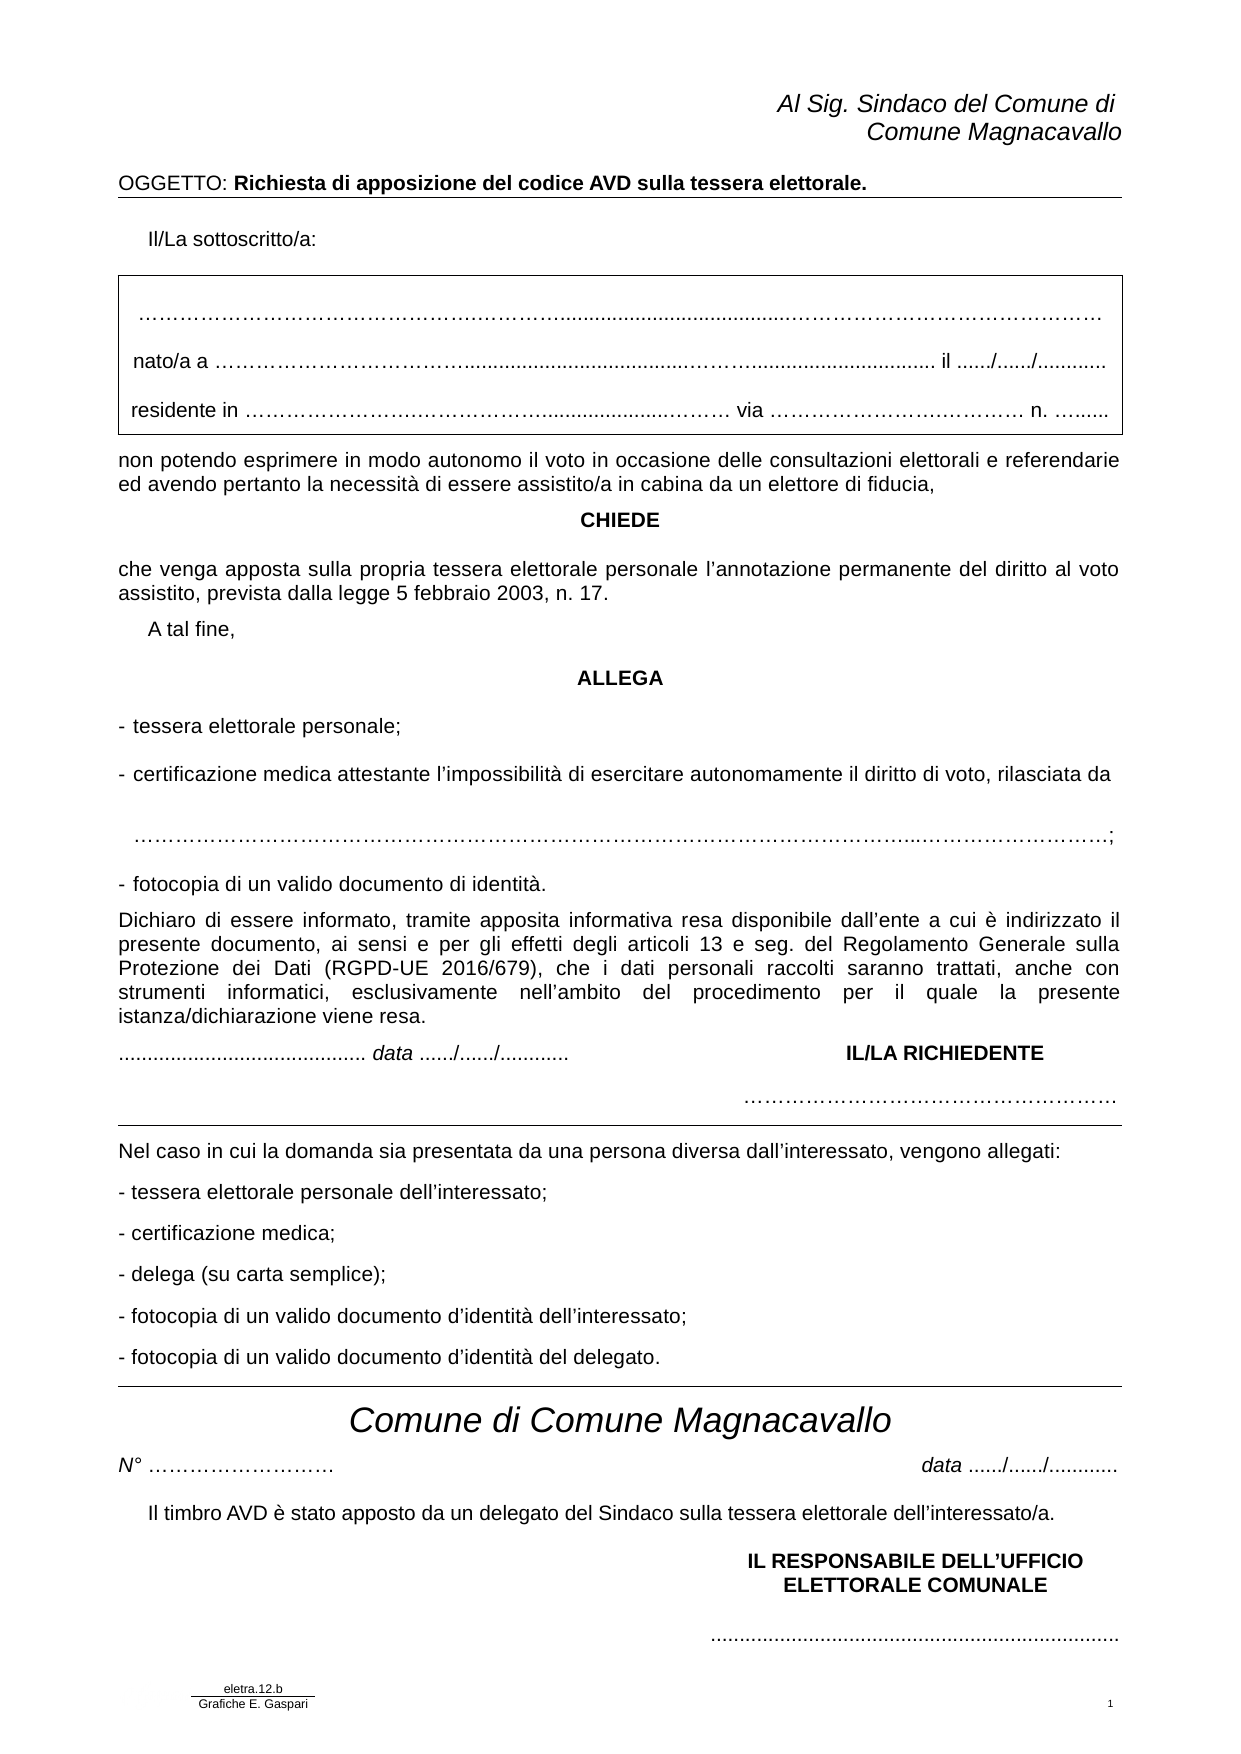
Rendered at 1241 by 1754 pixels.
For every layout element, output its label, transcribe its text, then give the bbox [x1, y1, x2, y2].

text Comune di Comune Magnacavallo [118, 1399, 1122, 1440]
text - tessera elettorale personale; [118, 714, 1122, 738]
text non potendo esprimere in modo autonomo il voto in occasione delle consultazioni elettorali e referendarie ed avendo pertanto la necessità di essere assistito/a in cabina da un elettore di fiducia, [118, 448, 1122, 496]
text - certificazione medica; [118, 1221, 1122, 1245]
text ……………………………………………… [738, 1084, 1122, 1108]
table_header ………………………………………….…………........................................……………………………………… nato/a a ……………………………….......................................………................................ il ....../....../............ residente in …………………….………………......................……… via …………………….………… n. …...... [119, 276, 1122, 434]
text A tal fine, [118, 617, 1122, 641]
text Il timbro AVD è stato apposto da un delegato del Sindaco sulla tessera elettorale dell’interessato/a. [118, 1501, 1122, 1525]
text Nel caso in cui la domanda sia presentata da una persona diversa dall’interessato, vengono allegati: [118, 1138, 1122, 1162]
subtitle Al Sig. Sindaco del Comune di Comune Magnacavallo [443, 89, 1122, 146]
text N° ……………………… data ....../....../............ [118, 1452, 1122, 1476]
text IL RESPONSABILE DELL’UFFICIO ELETTORALE COMUNALE [709, 1549, 1122, 1597]
text ALLEGA [118, 665, 1122, 689]
text …………………………………………………………………………………………………...………………………; [118, 823, 1122, 847]
text - fotocopia di un valido documento d’identità del delegato. [118, 1345, 1122, 1369]
text ........................................... data ....../....../............ IL/LA RICHIEDENTE [118, 1040, 1122, 1064]
text - fotocopia di un valido documento d’identità dell’interessato; [118, 1303, 1122, 1327]
text - certificazione medica attestante l’impossibilità di esercitare autonomamente il diritto di voto, rilasciata da [118, 762, 1122, 786]
text Il/La sottoscritto/a: [118, 227, 1122, 251]
text - delega (su carta semplice); [118, 1262, 1122, 1286]
text - tessera elettorale personale dell’interessato; [118, 1180, 1122, 1204]
text OGGETTO: Richiesta di apposizione del codice AVD sulla tessera elettorale. [118, 171, 1122, 197]
text che venga apposta sulla propria tessera elettorale personale l’annotazione permanente del diritto al voto assistito, prevista dalla legge 5 febbraio 2003, n. 17. [118, 556, 1122, 604]
text - fotocopia di un valido documento di identità. [118, 872, 1122, 896]
text CHIEDE [118, 508, 1122, 532]
text Dichiaro di essere informato, tramite apposita informativa resa disponibile dall’ente a cui è indirizzato il presente documento, ai sensi e per gli effetti degli articoli 13 e seg. del Regolamento Generale sulla Protezione dei Dati (RGPD-UE 2016/679), che i dati personali raccolti saranno trattati, anche con strumenti informatici, esclusivamente nell’ambito del procedimento per il quale la presente istanza/dichiarazione viene resa. [118, 908, 1122, 1028]
text ....................................................................... [709, 1622, 1122, 1646]
